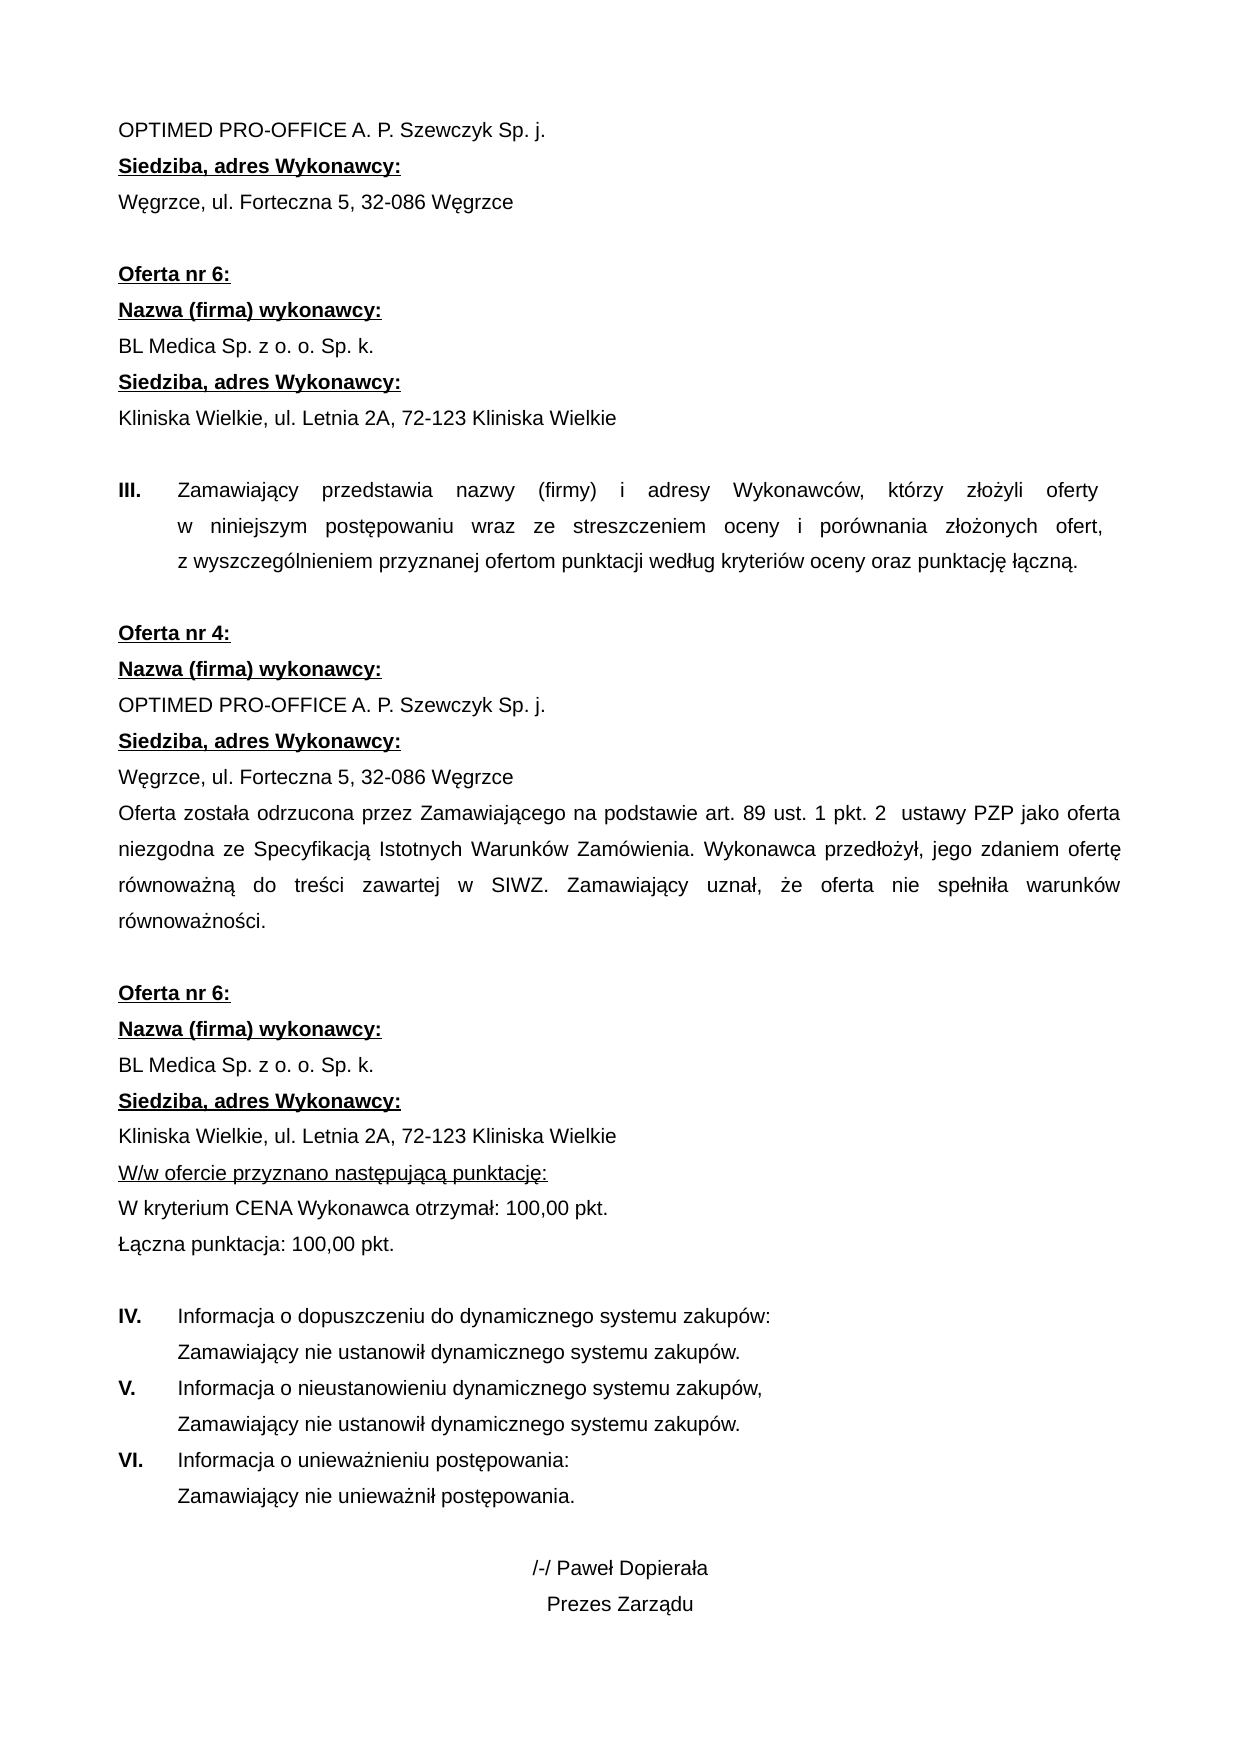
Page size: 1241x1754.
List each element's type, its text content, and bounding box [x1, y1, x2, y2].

text Kliniska Wielkie, ul. Letnia 2A, 72-123 Kliniska Wielkie [118, 1124, 1122, 1148]
list /-/ Paweł Dopierała [118, 1556, 1122, 1579]
text Nazwa (firma) wykonawcy: [118, 657, 1122, 681]
text Oferta nr 4: [118, 621, 1122, 645]
text Oferta nr 6: [118, 262, 1122, 286]
text W/w ofercie przyznano następującą punktację: [118, 1160, 1122, 1184]
text Nazwa (firma) wykonawcy: [118, 298, 1122, 322]
text Siedziba, adres Wykonawcy: [118, 154, 1122, 178]
text Węgrzce, ul. Forteczna 5, 32-086 Węgrzce [118, 765, 1122, 789]
text Kliniska Wielkie, ul. Letnia 2A, 72-123 Kliniska Wielkie [118, 406, 1122, 429]
text Oferta nr 6: [118, 981, 1122, 1004]
text Łączna punktacja: 100,00 pkt. [118, 1232, 1122, 1256]
text W kryterium CENA Wykonawca otrzymał: 100,00 pkt. [118, 1196, 1122, 1220]
text OPTIMED PRO-OFFICE A. P. Szewczyk Sp. j. [118, 693, 1122, 717]
text Węgrzce, ul. Forteczna 5, 32-086 Węgrzce [118, 190, 1122, 214]
list Prezes Zarządu [118, 1592, 1122, 1616]
text OPTIMED PRO-OFFICE A. P. Szewczyk Sp. j. [118, 118, 1122, 142]
text Nazwa (firma) wykonawcy: [118, 1017, 1122, 1041]
list Zamawiający przedstawia nazwy (firmy) i adresy Wykonawców, którzy złożyli oferty w niniejszym postępowaniu wraz ze streszczeniem oceny i porównania złożonych ofert, z wyszczególnieniem przyznanej ofertom punktacji według kryteriów oceny oraz punktację łączną. [118, 477, 1122, 573]
list Informacja o unieważnieniu postępowania: [118, 1448, 1122, 1472]
list Zamawiający nie ustanowił dynamicznego systemu zakupów. [177, 1412, 1122, 1436]
list Zamawiający nie ustanowił dynamicznego systemu zakupów. [177, 1340, 1122, 1364]
text Siedziba, adres Wykonawcy: [118, 1088, 1122, 1112]
text Siedziba, adres Wykonawcy: [118, 370, 1122, 394]
list Zamawiający nie unieważnił postępowania. [177, 1484, 1122, 1508]
list Informacja o dopuszczeniu do dynamicznego systemu zakupów: [118, 1304, 1122, 1328]
text BL Medica Sp. z o. o. Sp. k. [118, 1052, 1122, 1076]
list Oferta została odrzucona przez Zamawiającego na podstawie art. 89 ust. 1 pkt. 2 ustawy PZP jako oferta niezgodna ze Specyfikacją Istotnych Warunków Zamówienia. Wykonawca przedłożył, jego zdaniem ofertę równoważną do treści zawartej w SIWZ. Zamawiający uznał, że oferta nie spełniła warunków równoważności. [118, 801, 1122, 933]
text BL Medica Sp. z o. o. Sp. k. [118, 334, 1122, 358]
list Informacja o nieustanowieniu dynamicznego systemu zakupów, [118, 1376, 1122, 1400]
text Siedziba, adres Wykonawcy: [118, 729, 1122, 753]
